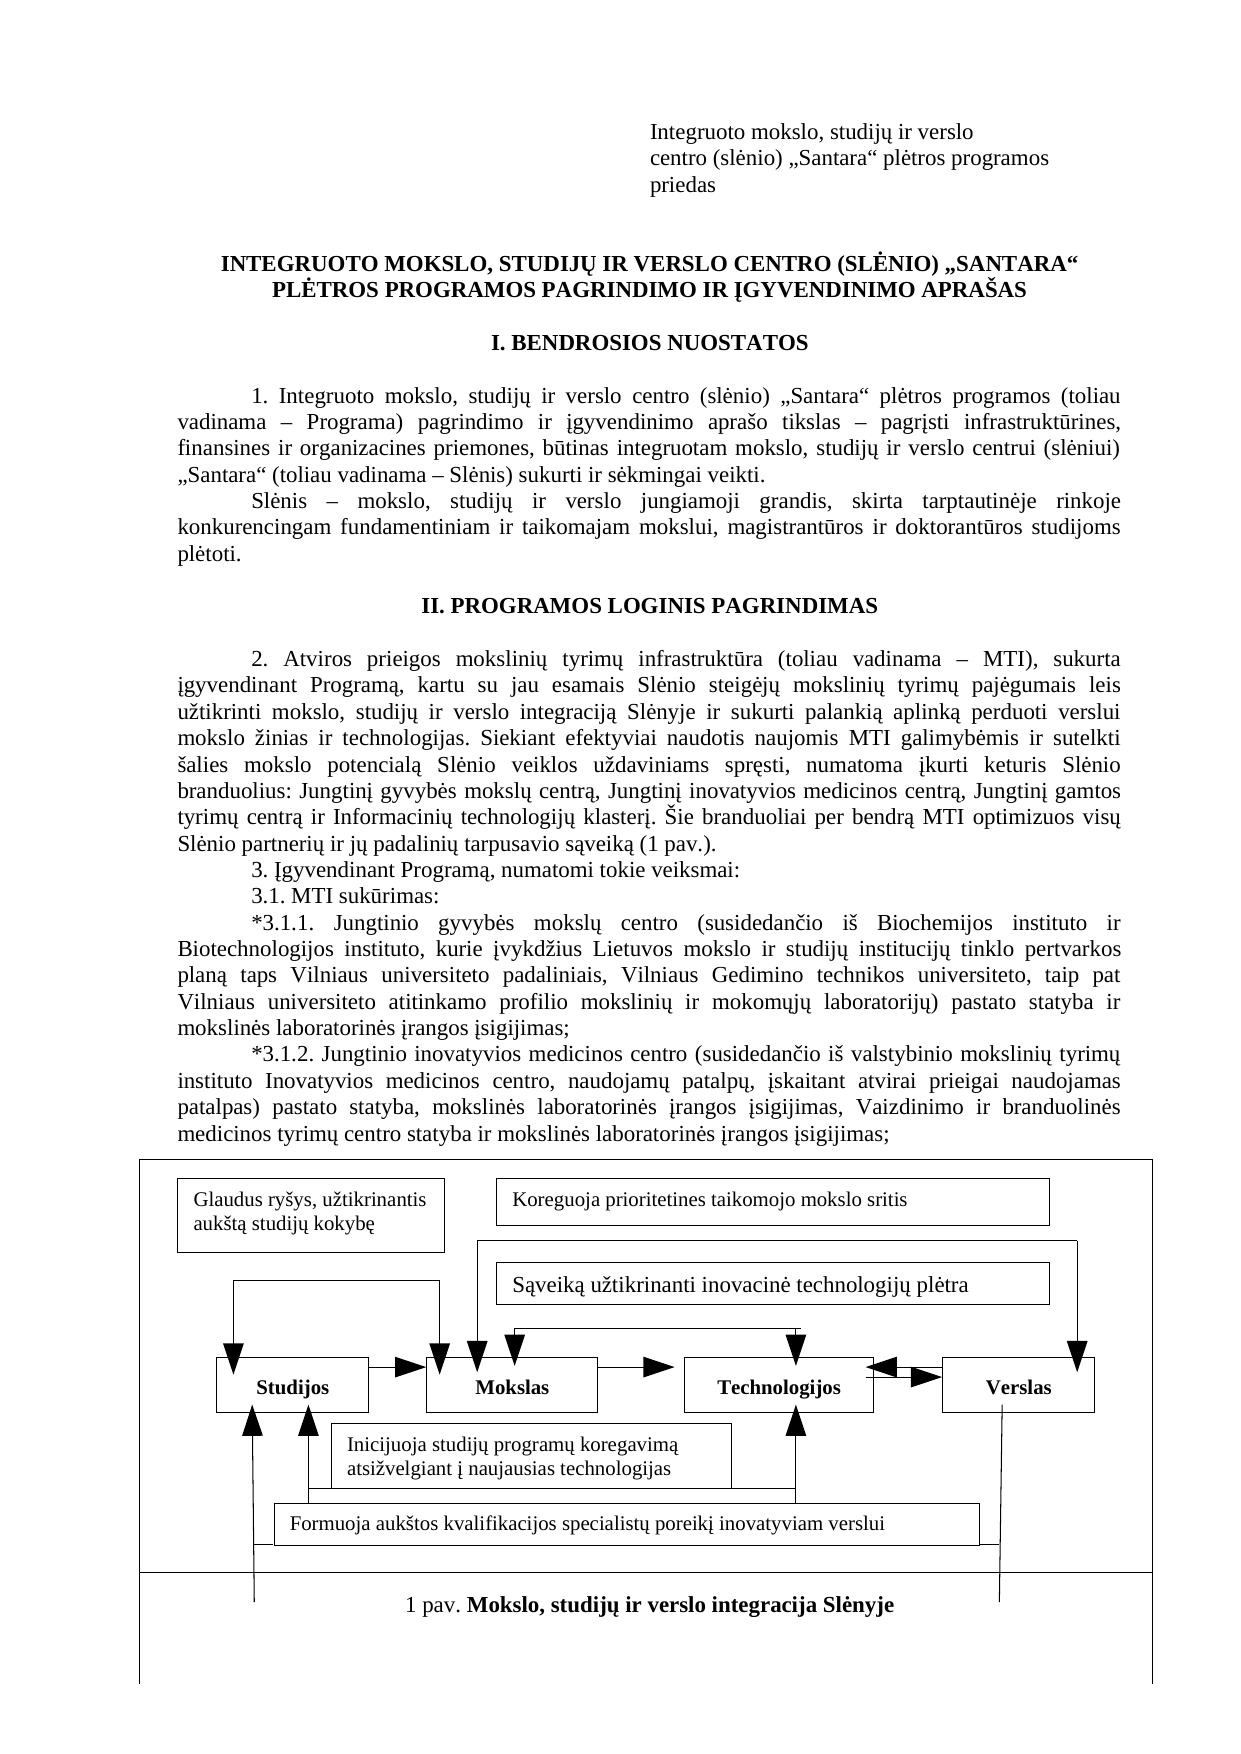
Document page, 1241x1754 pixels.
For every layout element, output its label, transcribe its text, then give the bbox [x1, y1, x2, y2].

text INTEGRUOTO MOKSLO, STUDIJŲ IR VERSLO CENTRO (SLĖNIO) „SANTARA“ PLĖTROS PROGRAMOS PAGRINDIMO IR ĮGYVENDINIMO APRAŠAS [177, 250, 1122, 303]
text *3.1.2. Jungtinio inovatyvios medicinos centro (susidedančio iš valstybinio mokslinių tyrimų instituto Inovatyvios medicinos centro, naudojamų patalpų, įskaitant atvirai prieigai naudojamas patalpas) pastato statyba, mokslinės laboratorinės įrangos įsigijimas, Vaizdinimo ir branduolinės medicinos tyrimų centro statyba ir mokslinės laboratorinės įrangos įsigijimas; [177, 1041, 1122, 1146]
text Koreguoja prioritetines taikomojo mokslo sritis [512, 1187, 1034, 1211]
text *3.1.1. Jungtinio gyvybės mokslų centro (susidedančio iš Biochemijos instituto ir Biotechnologijos instituto, kurie įvykdžius Lietuvos mokslo ir studijų institucijų tinklo pertvarkos planą taps Vilniaus universiteto padaliniais, Vilniaus Gedimino technikos universiteto, taip pat Vilniaus universiteto atitinkamo profilio mokslinių ir mokomųjų laboratorijų) pastato statyba ir mokslinės laboratorinės įrangos įsigijimas; [177, 909, 1122, 1041]
text Sąveiką užtikrinanti inovacinė technologijų plėtra [512, 1271, 1034, 1297]
text 2. Atviros prieigos mokslinių tyrimų infrastruktūra (toliau vadinama – MTI), sukurta įgyvendinant Programą, kartu su jau esamais Slėnio steigėjų mokslinių tyrimų pajėgumais leis užtikrinti mokslo, studijų ir verslo integraciją Slėnyje ir sukurti palankią aplinką perduoti verslui mokslo žinias ir technologijas. Siekiant efektyviai naudotis naujomis MTI galimybėmis ir sutelkti šalies mokslo potencialą Slėnio veiklos uždaviniams spręsti, numatoma įkurti keturis Slėnio branduolius: Jungtinį gyvybės mokslų centrą, Jungtinį inovatyvios medicinos centrą, Jungtinį gamtos tyrimų centrą ir Informacinių technologijų klasterį. Šie branduoliai per bendrą MTI optimizuos visų Slėnio partnerių ir jų padalinių tarpusavio sąveiką (1 pav.). [177, 645, 1122, 856]
text Formuoja aukštos kvalifikacijos specialistų poreikį inovatyviam verslui [289, 1511, 964, 1535]
text II. Programos loginis pagrindimas [177, 592, 1122, 619]
text I. BENDROSIOS NUOSTATOS [177, 329, 1122, 355]
text 1 pav. Mokslo, studijų ir verslo integracija Slėnyje [177, 1592, 1122, 1618]
text Glaudus ryšys, užtikrinantis aukštą studijų kokybę [193, 1187, 429, 1235]
text 3.1. MTI sukūrimas: [177, 882, 1122, 909]
text 1. Integruoto mokslo, studijų ir verslo centro (slėnio) „Santara“ plėtros programos (toliau vadinama – Programa) pagrindimo ir įgyvendinimo aprašo tikslas – pagrįsti infrastruktūrines, finansines ir organizacines priemones, būtinas integruotam mokslo, studijų ir verslo centrui (slėniui) „Santara“ (toliau vadinama – Slėnis) sukurti ir sėkmingai veikti. [177, 382, 1122, 487]
text 3. Įgyvendinant Programą, numatomi tokie veiksmai: [177, 856, 1122, 882]
text Inicijuoja studijų programų koregavimą atsižvelgiant į naujausias technologijas [347, 1432, 716, 1480]
subtitle Mokslas [442, 1366, 582, 1399]
subtitle Studijos [232, 1366, 353, 1399]
text Slėnis – mokslo, studijų ir verslo jungiamoji grandis, skirta tarptautinėje rinkoje konkurencingam fundamentiniam ir taikomajam mokslui, magistrantūros ir doktorantūros studijoms plėtoti. [177, 487, 1122, 566]
text Integruoto mokslo, studijų ir verslo centro (slėnio) „Santara“ plėtros programos priedas [650, 118, 1112, 197]
subtitle Verslas [958, 1366, 1079, 1399]
subtitle Technologijos [699, 1366, 858, 1399]
